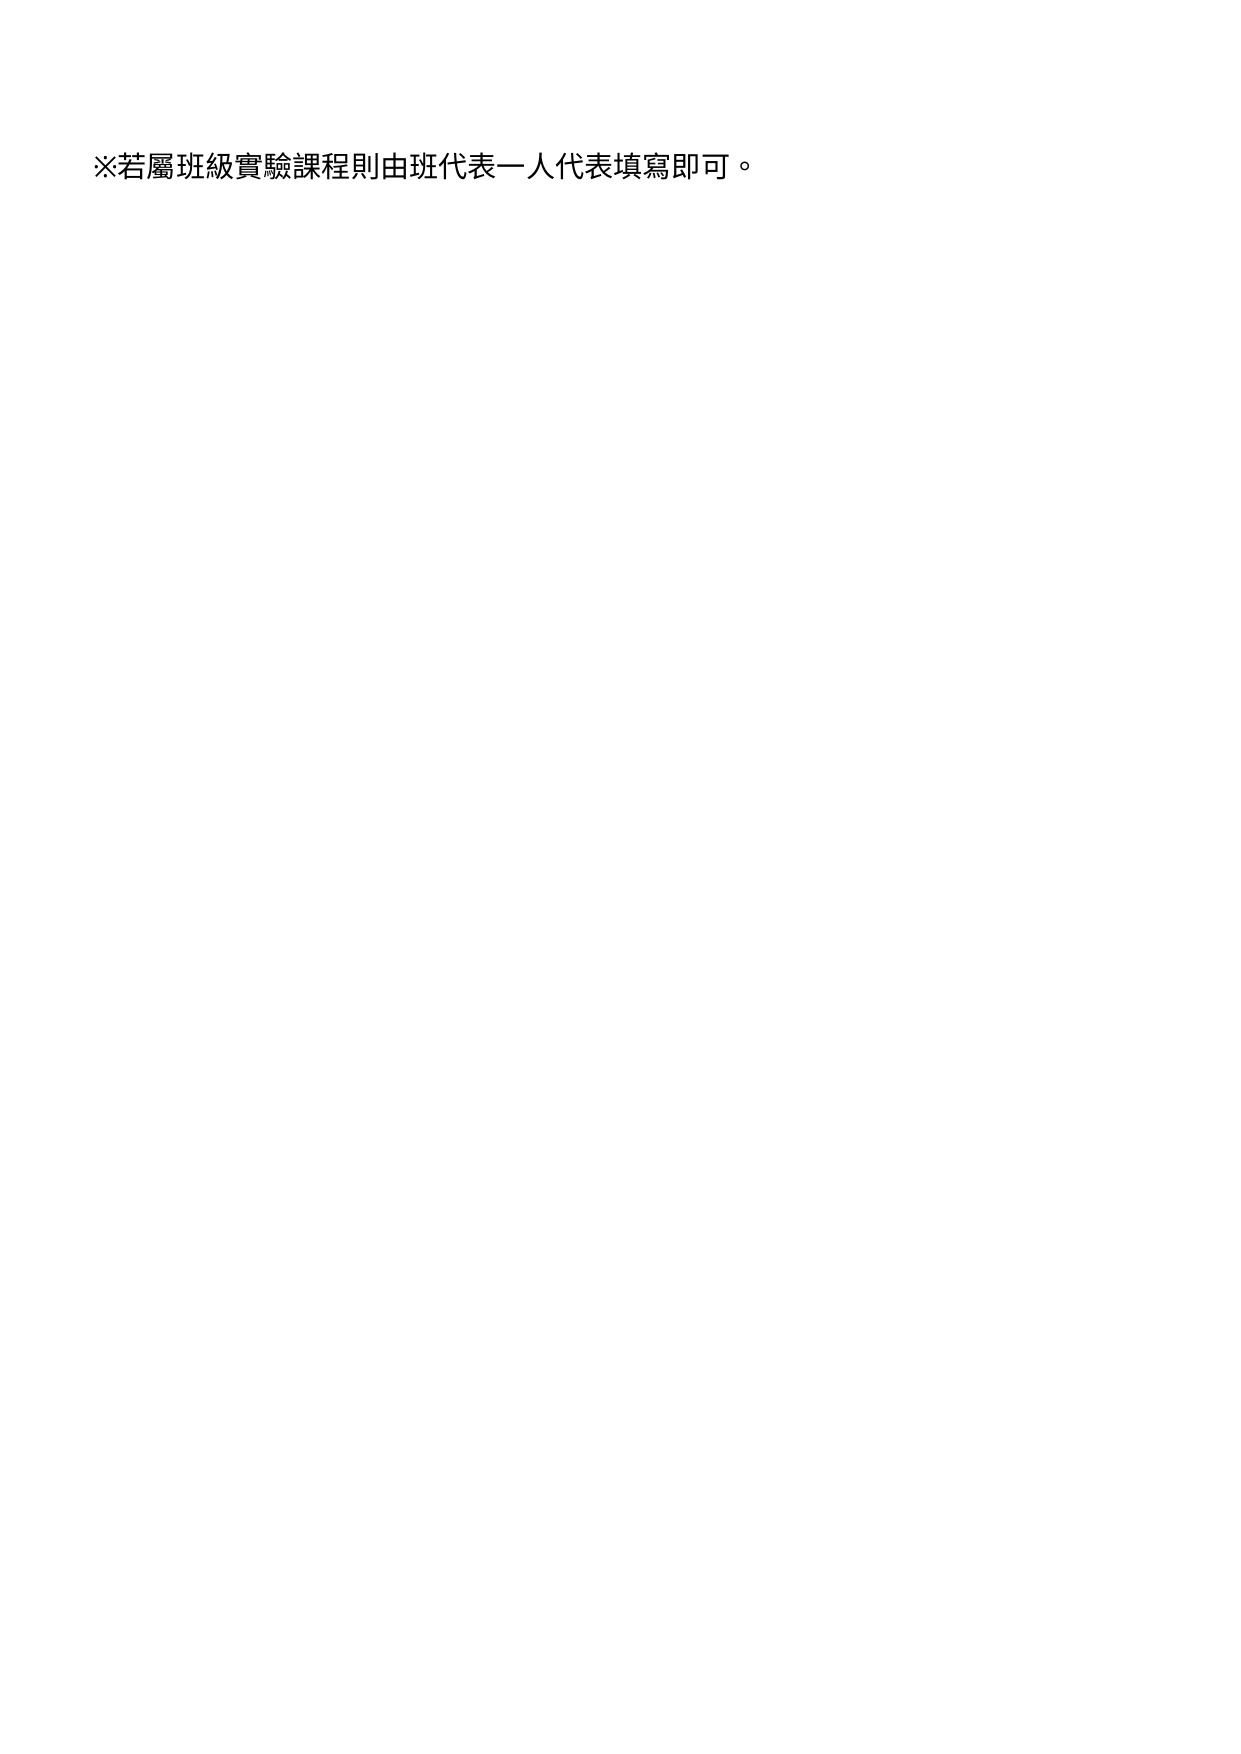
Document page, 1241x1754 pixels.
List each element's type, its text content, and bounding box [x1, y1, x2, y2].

text ※若屬班級實驗課程則由班代表一人代表填寫即可。 [93, 127, 1053, 202]
